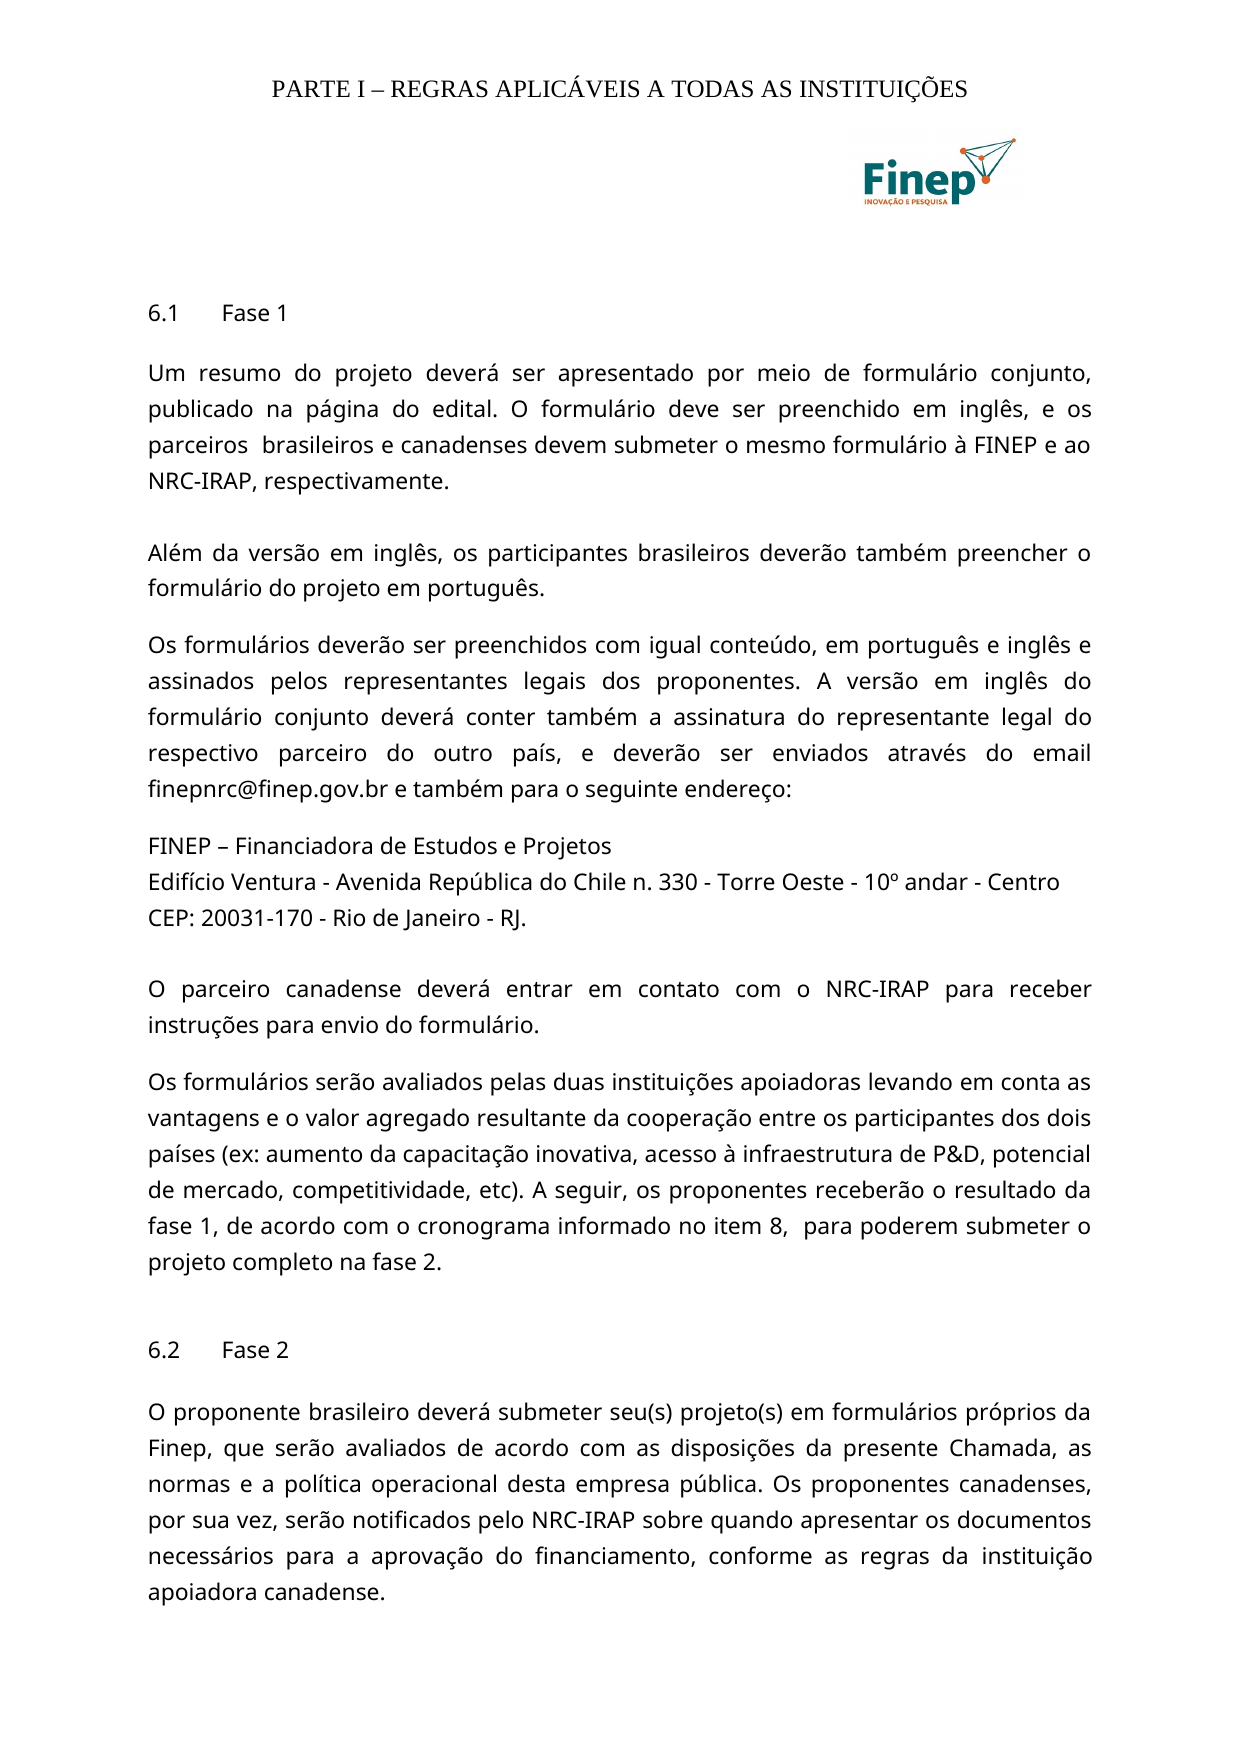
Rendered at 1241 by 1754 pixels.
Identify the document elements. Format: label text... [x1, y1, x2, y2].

text Edifício Ventura - Avenida República do Chile n. 330 - Torre Oeste - 10º andar - Centro [148, 866, 1093, 897]
text Um resumo do projeto deverá ser apresentado por meio de formulário conjunto, publicado na página do edital. O formulário deve ser preenchido em inglês, e os parceiros brasileiros e canadenses devem submeter o mesmo formulário à FINEP e ao NRC-IRAP, respectivamente. [148, 357, 1093, 496]
text 6.2 Fase 2 [148, 1334, 1093, 1365]
text Os formulários serão avaliados pelas duas instituições apoiadoras levando em conta as vantagens e o valor agregado resultante da cooperação entre os participantes dos dois países (ex: aumento da capacitação inovativa, acesso à infraestrutura de P&D, potencial de mercado, competitividade, etc). A seguir, os proponentes receberão o resultado da fase 1, de acordo com o cronograma informado no item 8, para poderem submeter o projeto completo na fase 2. [148, 1066, 1093, 1277]
text 6.1 Fase 1 [148, 297, 1093, 328]
text O proponente brasileiro deverá submeter seu(s) projeto(s) em formulários próprios da Finep, que serão avaliados de acordo com as disposições da presente Chamada, as normas e a política operacional desta empresa pública. Os proponentes canadenses, por sua vez, serão notificados pelo NRC-IRAP sobre quando apresentar os documentos necessários para a aprovação do financiamento, conforme as regras da instituição apoiadora canadense. [148, 1396, 1093, 1607]
text Os formulários deverão ser preenchidos com igual conteúdo, em português e inglês e assinados pelos representantes legais dos proponentes. A versão em inglês do formulário conjunto deverá conter também a assinatura do representante legal do respectivo parceiro do outro país, e deverão ser enviados através do email finepnrc@finep.gov.br e também para o seguinte endereço: [148, 629, 1093, 804]
text CEP: 20031-170 - Rio de Janeiro - RJ. [148, 902, 1093, 933]
text FINEP – Financiadora de Estudos e Projetos [148, 830, 1093, 861]
text Além da versão em inglês, os participantes brasileiros deverão também preencher o formulário do projeto em português. [148, 536, 1093, 604]
text O parceiro canadense deverá entrar em contato com o NRC-IRAP para receber instruções para envio do formulário. [148, 973, 1093, 1041]
